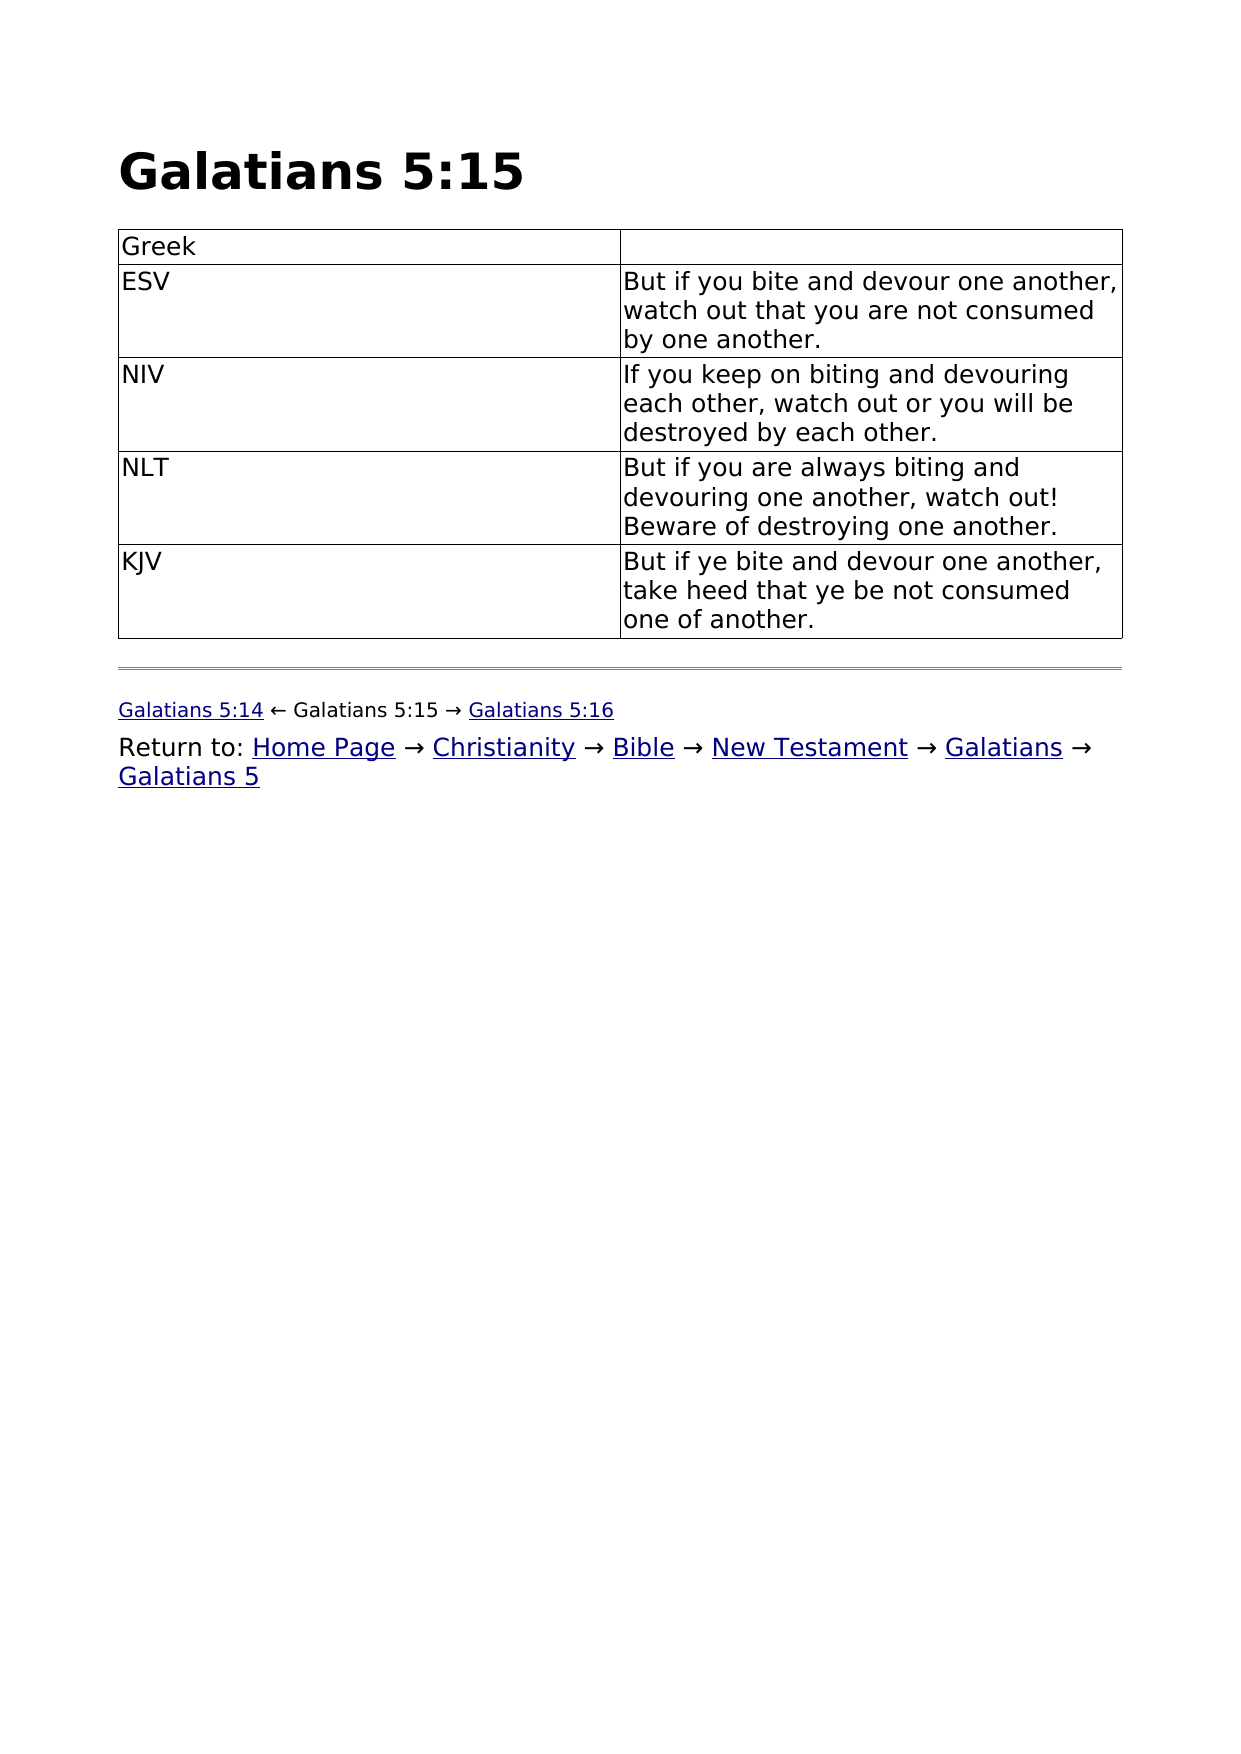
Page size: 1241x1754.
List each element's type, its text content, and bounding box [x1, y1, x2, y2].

table_cell But if you are always biting and devouring one another, watch out! Beware of destroying one another. [621, 452, 1122, 544]
text Galatians 5:14 ← Galatians 5:15 → Galatians 5:16 [118, 699, 1122, 733]
table_cell NLT [119, 452, 620, 544]
table_cell NIV [119, 358, 620, 451]
table_header Greek [119, 230, 620, 264]
subtitle Galatians 5:15 [118, 143, 1122, 201]
table_cell If you keep on biting and devouring each other, watch out or you will be destroyed by each other. [621, 358, 1122, 451]
text Return to: Home Page → Christianity → Bible → New Testament → Galatians → Galatians 5 [118, 733, 1122, 791]
table_cell But if you bite and devour one another, watch out that you are not consumed by one another. [621, 265, 1122, 357]
table_header [621, 230, 1122, 264]
table_cell KJV [119, 545, 620, 637]
table_cell ESV [119, 265, 620, 357]
table_cell But if ye bite and devour one another, take heed that ye be not consumed one of another. [621, 545, 1122, 637]
